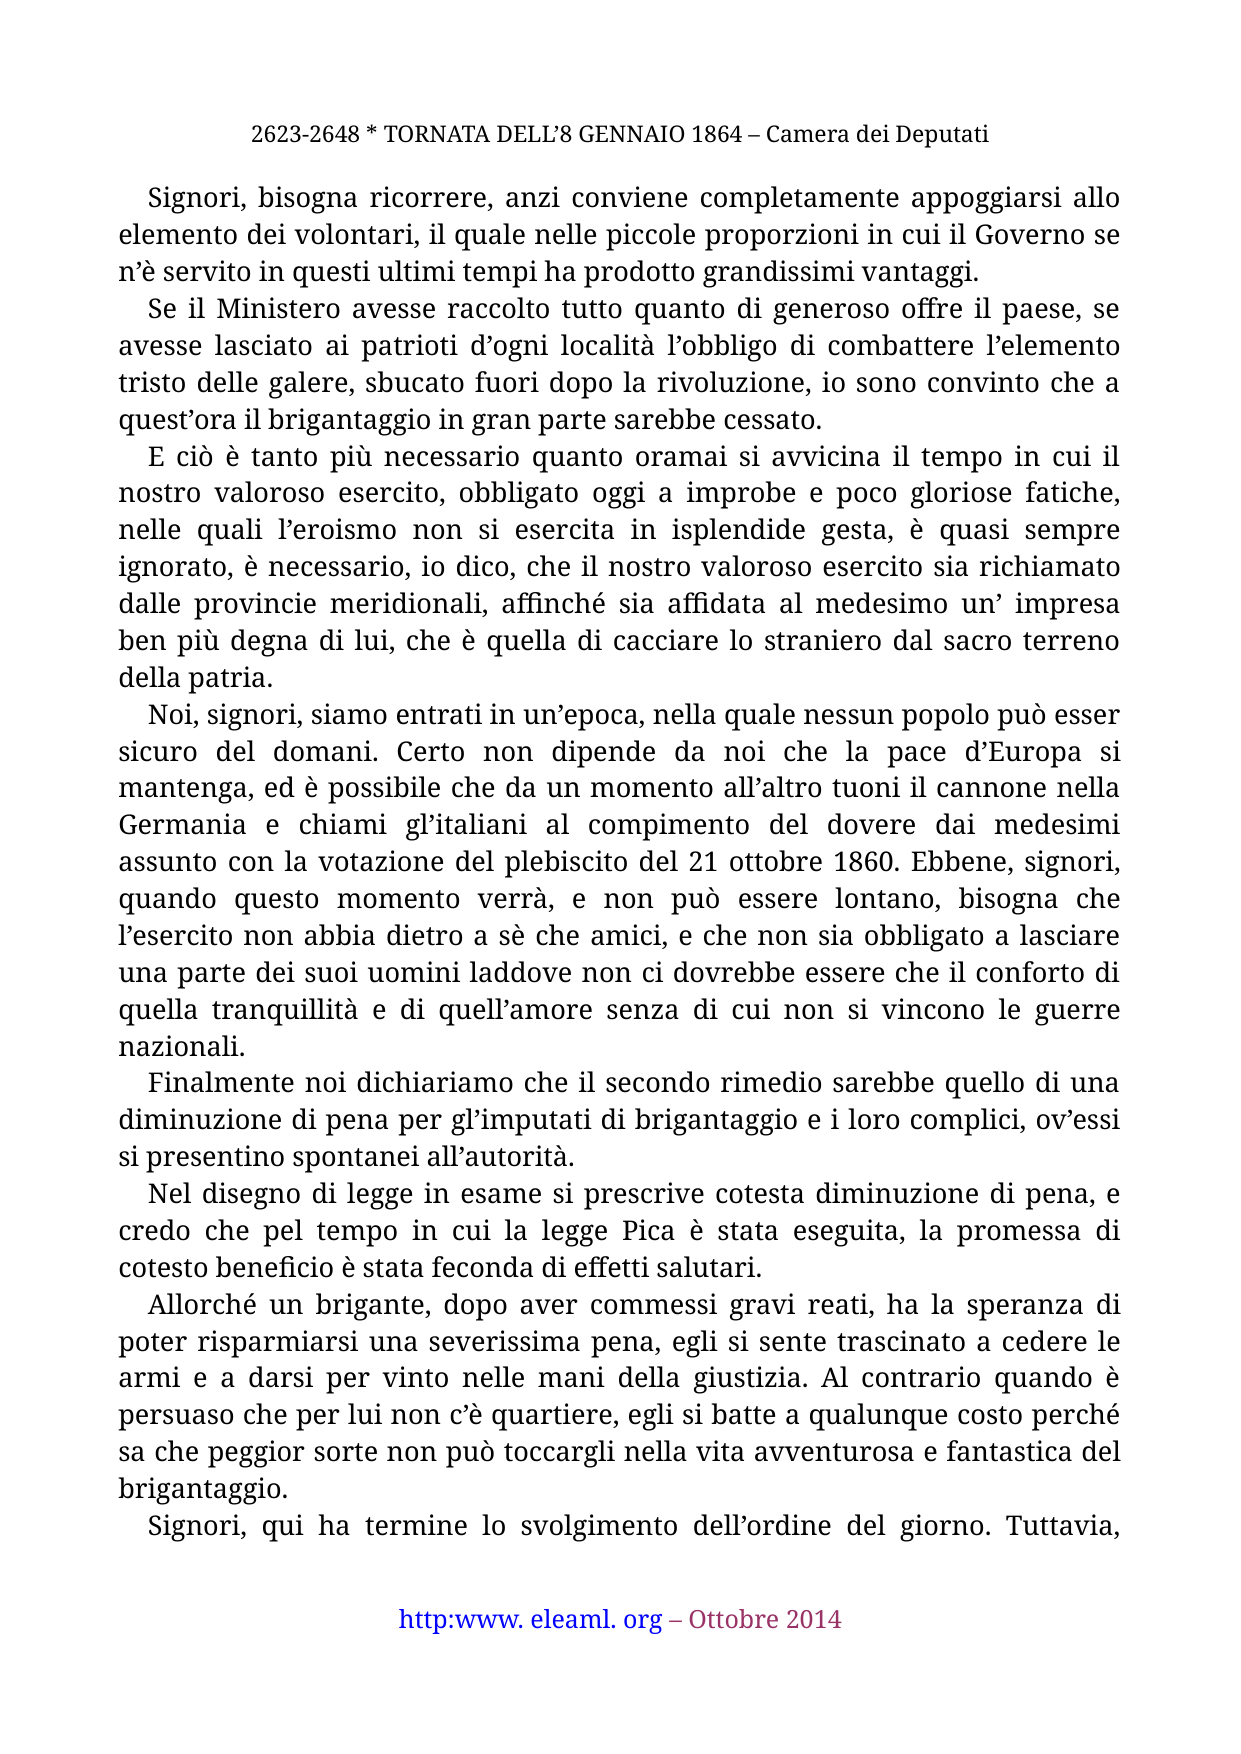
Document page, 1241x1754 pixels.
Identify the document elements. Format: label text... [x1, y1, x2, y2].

text Allorché un brigante, dopo aver commessi gravi reati, ha la speranza di poter risparmiarsi una severissima pena, egli si sente trascinato a cedere le armi e a darsi per vinto nelle mani della giustizia. Al contrario quando è persuaso che per lui non c’è quartiere, egli si batte a qualunque costo perché sa che peggior sorte non può toccargli nella vita avventurosa e fantastica del brigantaggio. [118, 1285, 1122, 1506]
text Signori, qui ha termine lo svolgimento dell’ordine del giorno. Tuttavia, [118, 1506, 1122, 1543]
text Se il Ministero avesse raccolto tutto quanto di generoso offre il paese, se avesse lasciato ai patrioti d’ogni località l’obbligo di combattere l’elemento tristo delle galere, sbucato fuori dopo la rivoluzione, io sono convinto che a quest’ora il brigantaggio in gran parte sarebbe cessato. [118, 289, 1122, 437]
text Signori, bisogna ricorrere, anzi conviene completamente appoggiarsi allo elemento dei volontari, il quale nelle piccole proporzioni in cui il Governo se n’è servito in questi ultimi tempi ha prodotto grandissimi vantaggi. [118, 179, 1122, 289]
text E ciò è tanto più necessario quanto oramai si avvicina il tempo in cui il nostro valoroso esercito, obbligato oggi a improbe e poco gloriose fatiche, nelle quali l’eroismo non si esercita in isplendide gesta, è quasi sempre ignorato, è necessario, io dico, che il nostro valoroso esercito sia richiamato dalle provincie meridionali, affinché sia affidata al medesimo un’ impresa ben più degna di lui, che è quella di cacciare lo straniero dal sacro terreno della patria. [118, 437, 1122, 695]
text Nel disegno di legge in esame si prescrive cotesta diminuzione di pena, e credo che pel tempo in cui la legge Pica è stata eseguita, la promessa di cotesto beneficio è stata feconda di effetti salutari. [118, 1174, 1122, 1285]
text Finalmente noi dichiariamo che il secondo rimedio sarebbe quello di una diminuzione di pena per gl’imputati di brigantaggio e i loro complici, ov’essi si presentino spontanei all’autorità. [118, 1064, 1122, 1174]
text Noi, signori, siamo entrati in un’epoca, nella quale nessun popolo può esser sicuro del domani. Certo non dipende da noi che la pace d’Europa si mantenga, ed è possibile che da un momento all’altro tuoni il cannone nella Germania e chiami gl’italiani al compimento del dovere dai medesimi assunto con la votazione del plebiscito del 21 ottobre 1860. Ebbene, signori, quando questo momento verrà, e non può essere lontano, bisogna che l’esercito non abbia dietro a sè che amici, e che non sia obbligato a lasciare una parte dei suoi uomini laddove non ci dovrebbe essere che il conforto di quella tranquillità e di quell’amore senza di cui non si vincono le guerre nazionali. [118, 695, 1122, 1064]
